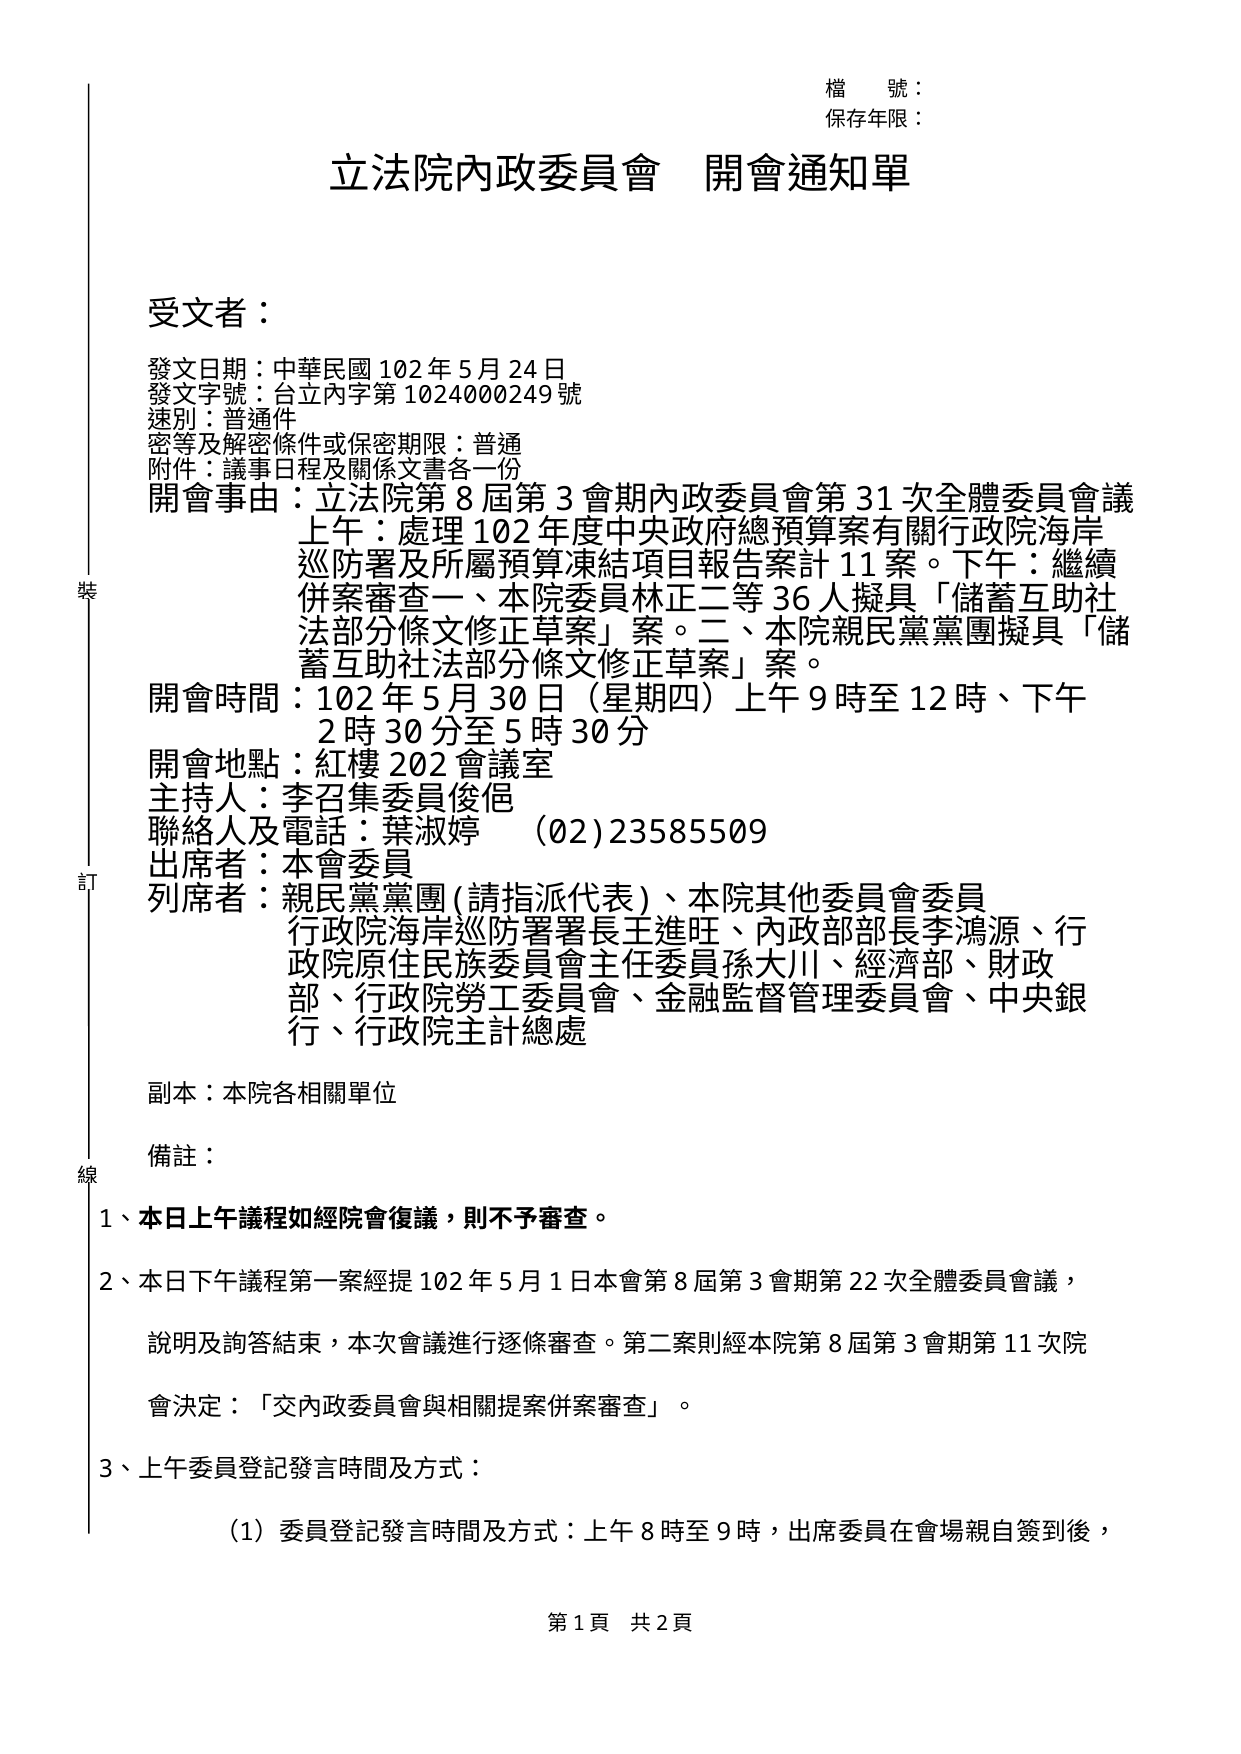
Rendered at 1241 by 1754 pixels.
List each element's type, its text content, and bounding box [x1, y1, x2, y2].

text 出席者：本會委員 [148, 850, 1092, 883]
text 副本：本院各相關單位 [148, 1050, 1092, 1112]
text 密等及解密條件或保密期限：普通 [148, 433, 1092, 458]
list 本日下午議程第一案經提102年5月1日本會第8屆第3會期第22次全體委員會議，說明及詢答結束，本次會議進行逐條審查。第二案則經本院第8屆第3會期第11次院會決定：「交內政委員會與相關提案併案審查」。 [98, 1237, 1092, 1425]
text 備註： [148, 1112, 1092, 1175]
list 委員登記發言時間及方式：上午8時至9時，出席委員在會場親自簽到後，依序登記於優先發言登記表（甲）；列席委員在會場親自簽到後依序登記於發言登記表（乙），並準時於上午9時不經唱名依序列於前項優先登記表（甲）之後。 [214, 1487, 1092, 1550]
text 列席者：親民黨黨團(請指派代表)、本院其他委員會委員 行政院海岸巡防署署長王進旺、內政部部長李鴻源、行政院原住民族委員會主任委員孫大川、經濟部、財政部、行政院勞工委員會、金融監督管理委員會、中央銀行、行政院主計總處 [148, 883, 1092, 1050]
text 附件：議事日程及關係文書各一份 [148, 458, 1092, 483]
text 檔 號： [825, 72, 1070, 102]
list 本日上午議程如經院會復議，則不予審查。 [98, 1175, 1092, 1237]
title [810, 64, 1085, 151]
title 立法院內政委員會 開會通知單 [148, 158, 1092, 233]
text 開會地點：紅樓202會議室 [148, 750, 1092, 783]
text 發文日期：中華民國102年5月24日 [148, 358, 1092, 383]
text 保存年限： [825, 102, 1070, 132]
text 速別：普通件 [148, 408, 1092, 433]
text 發文字號：台立內字第1024000249號 [148, 383, 1092, 408]
text 聯絡人及電話：葉淑婷 （02)23585509 [148, 817, 1092, 850]
text 受文者： [148, 296, 1092, 333]
list 上午委員登記發言時間及方式： [98, 1425, 1092, 1487]
text 開會時間：102年5月30日（星期四）上午9時至12時、下午2時30分至5時30分 [148, 683, 1092, 750]
text 主持人：李召集委員俊俋 [148, 783, 1092, 817]
text 開會事由：立法院第8屆第3會期內政委員會第31次全體委員會議 上午：處理102年度中央政府總預算案有關行政院海岸巡防署及所屬預算凍結項目報告案計11案。下午：繼續併案審查一、本院委員林正二等36人擬具「儲蓄互助社法部分條文修正草案」案。二、本院親民黨黨團擬具「儲蓄互助社法部分條文修正草案」案。 [148, 483, 1137, 683]
